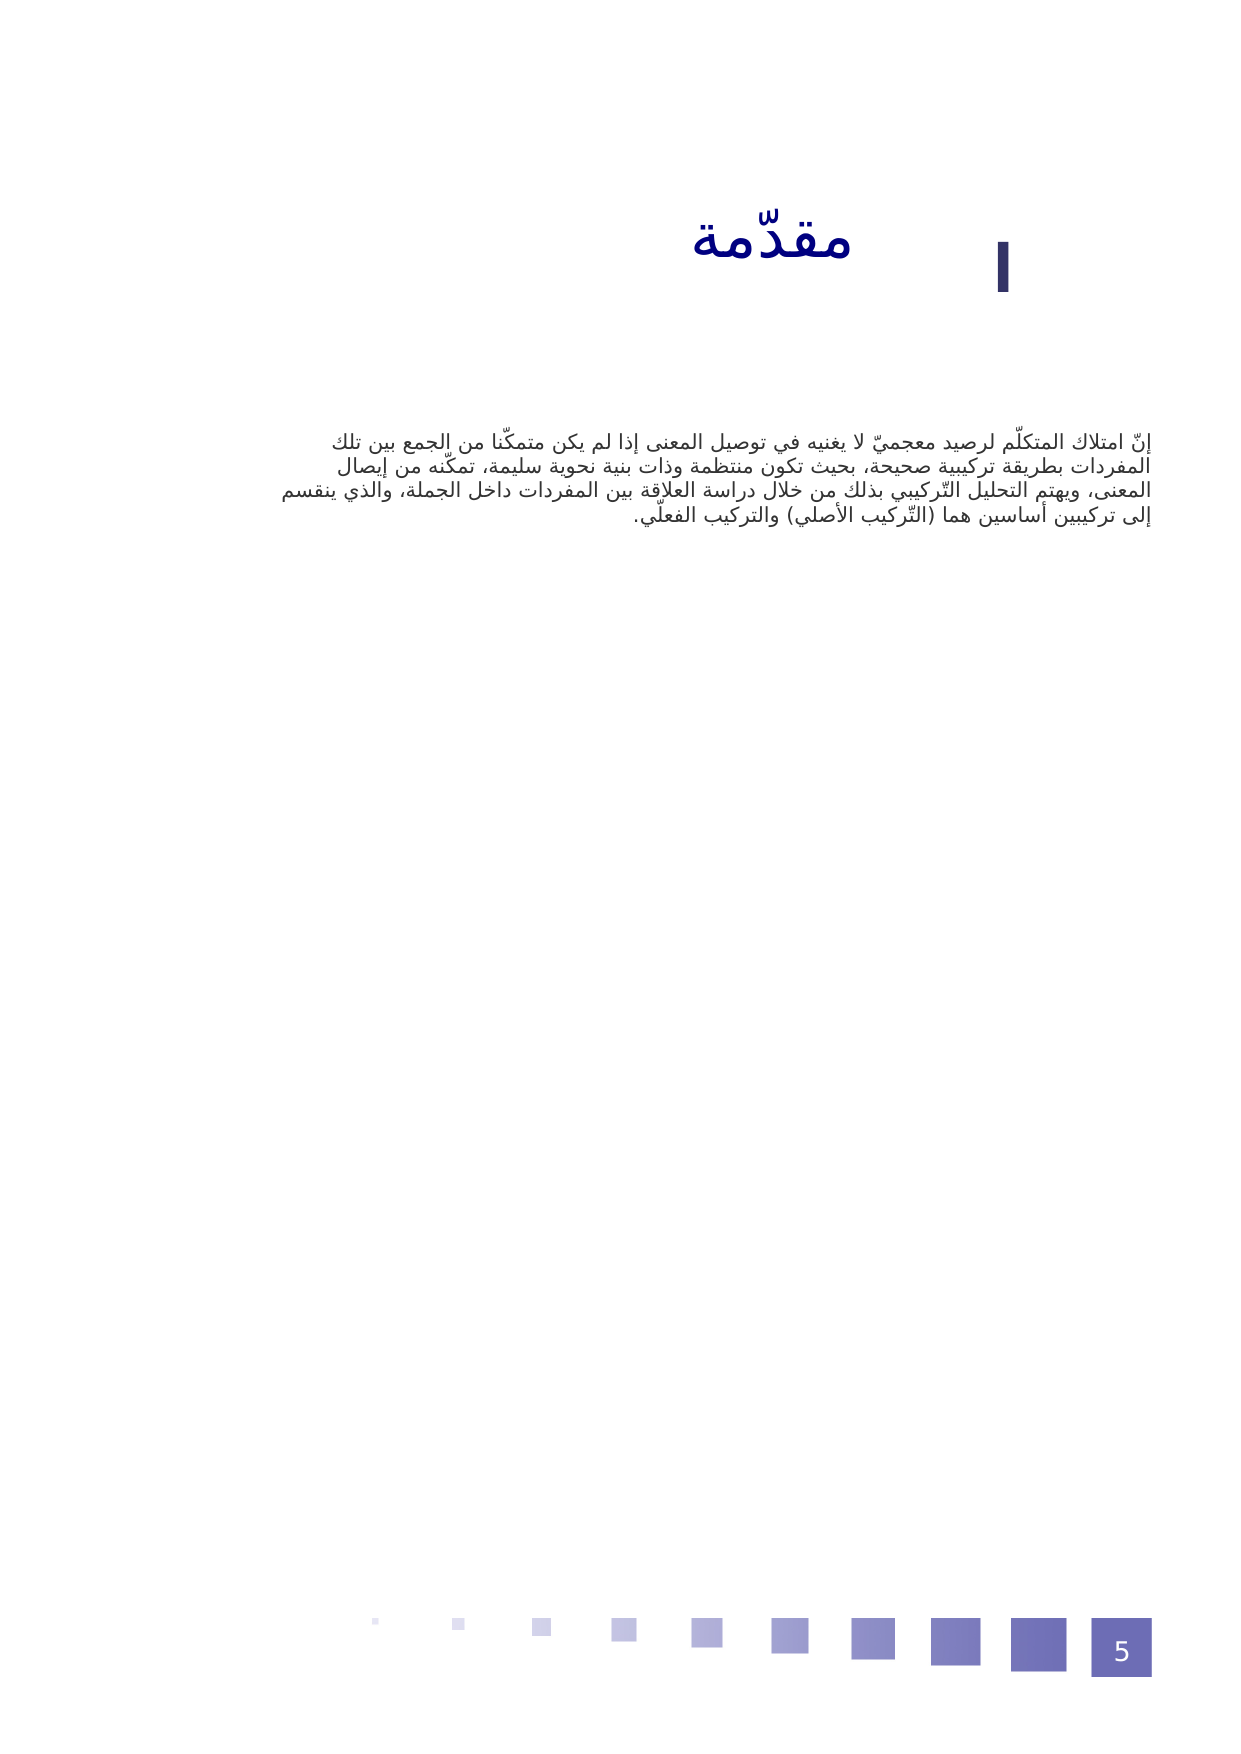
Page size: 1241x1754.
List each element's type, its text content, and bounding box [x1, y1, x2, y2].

text إنّ امتلاك المتكلّم لرصيد معجميّ لا يغنيه في توصيل المعنى إذا لم يكن متمكّنا من الجمع بين تلك المفردات بطريقة تركيبية صحيحة، بحيث تكون منتظمة وذات بنية نحوية سليمة، تمكّنه من إيصال المعنى، ويهتم التحليل التّركيبي بذلك من خلال دراسة العلاقة بين المفردات داخل الجملة، والذي ينقسم إلى تركيبين أساسين هما (التّركيب الأصلي) والتركيب الفعلّي. [266, 430, 1152, 527]
text I [903, 227, 1104, 308]
picture [177, 1618, 1152, 1677]
title I-مقدّمة [213, 199, 856, 272]
